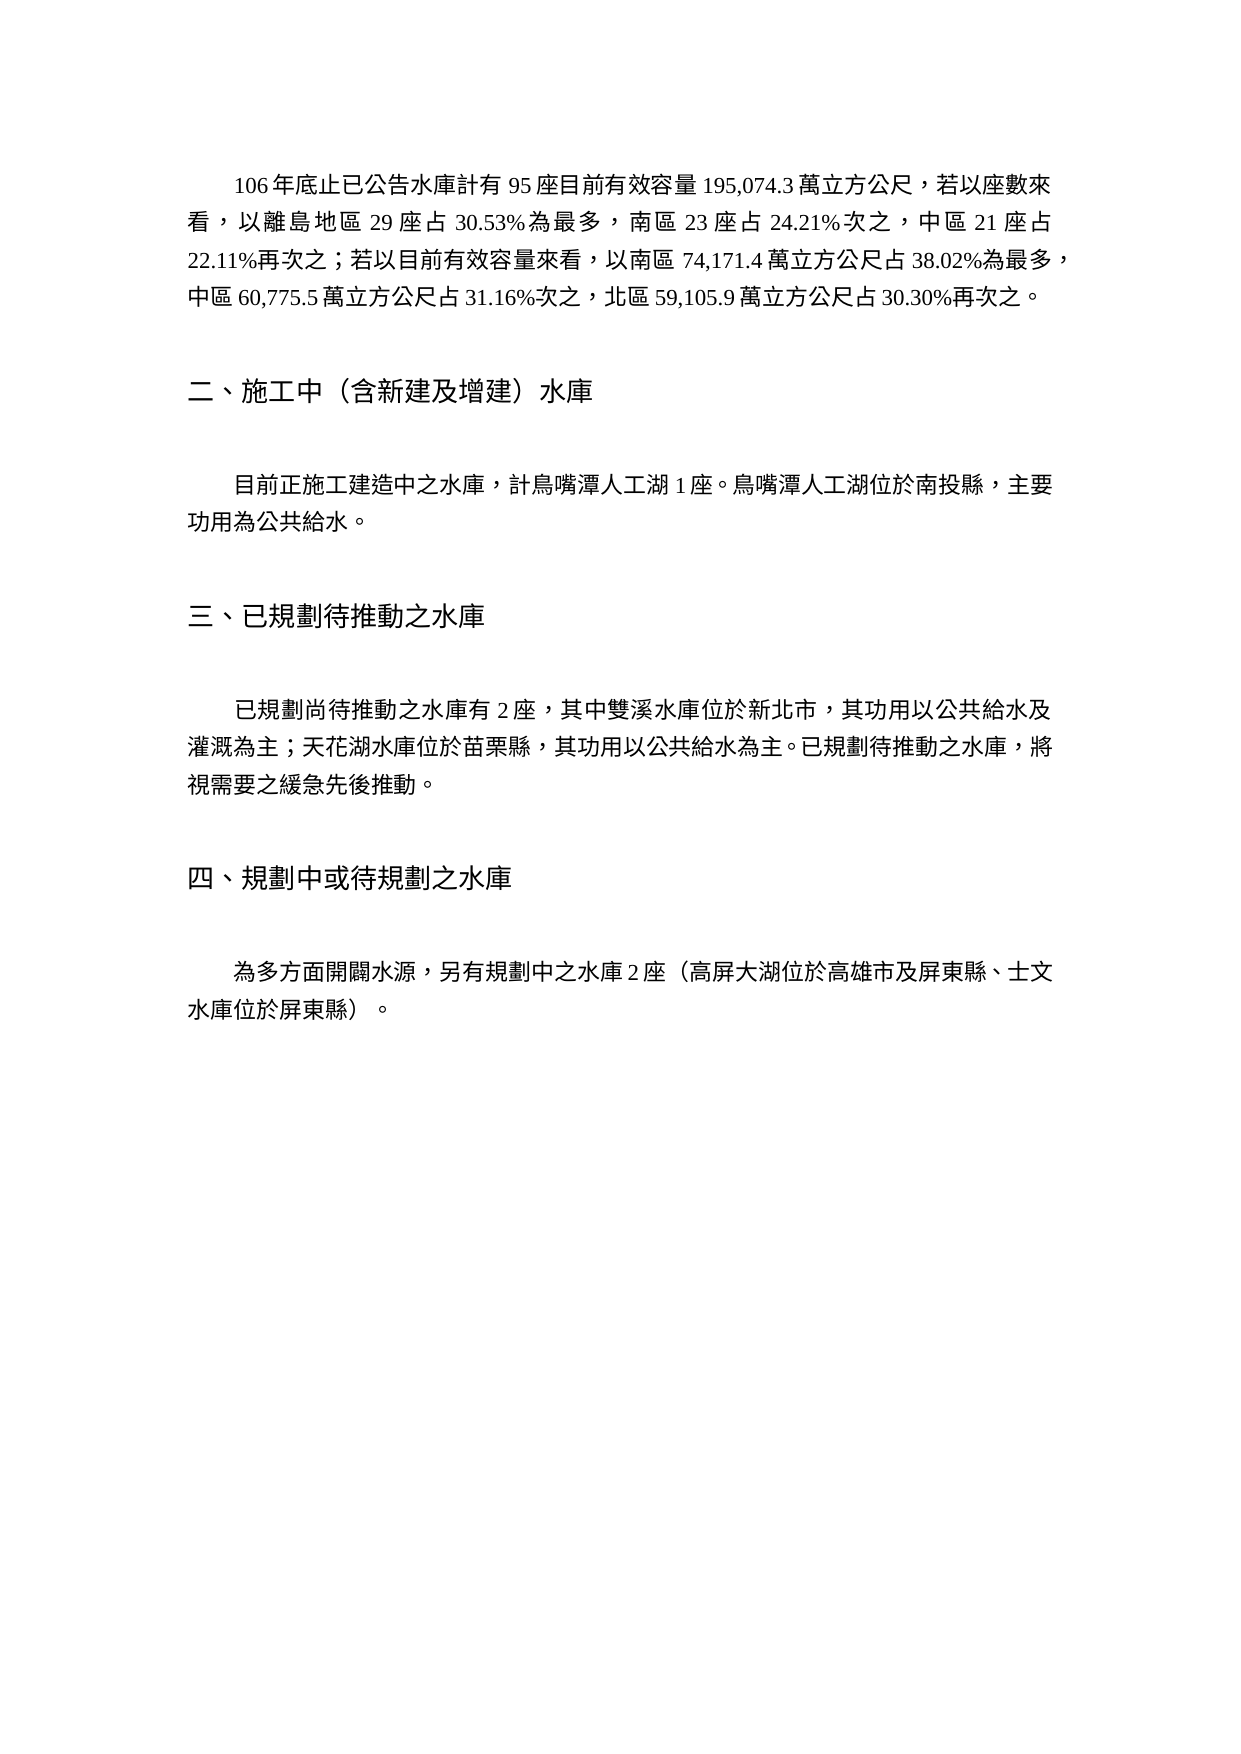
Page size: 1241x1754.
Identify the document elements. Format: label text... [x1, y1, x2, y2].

text 106年底止已公告水庫計有95座目前有效容量195,074.3萬立方公尺，若以座數來看，以離島地區29座占30.53%為最多，南區23座占24.21%次之，中區21座占22.11%再次之；若以目前有效容量來看，以南區74,171.4萬立方公尺占38.02%為最多，中區60,775.5萬立方公尺占31.16%次之，北區59,105.9萬立方公尺占30.30%再次之。 [187, 164, 1053, 314]
text 四、規劃中或待規劃之水庫 [187, 839, 1053, 914]
text 三、已規劃待推動之水庫 [187, 577, 1053, 652]
text 目前正施工建造中之水庫，計鳥嘴潭人工湖 1座。鳥嘴潭人工湖位於南投縣，主要功用為公共給水。 [187, 464, 1053, 539]
text 為多方面開闢水源，另有規劃中之水庫2座（高屏大湖位於高雄市及屏東縣、士文水庫位於屏東縣）。 [187, 952, 1053, 1027]
text 二、施工中（含新建及增建）水庫 [187, 352, 1053, 427]
text 已規劃尚待推動之水庫有2座，其中雙溪水庫位於新北市，其功用以公共給水及灌溉為主；天花湖水庫位於苗栗縣，其功用以公共給水為主。已規劃待推動之水庫，將視需要之緩急先後推動。 [187, 689, 1053, 802]
